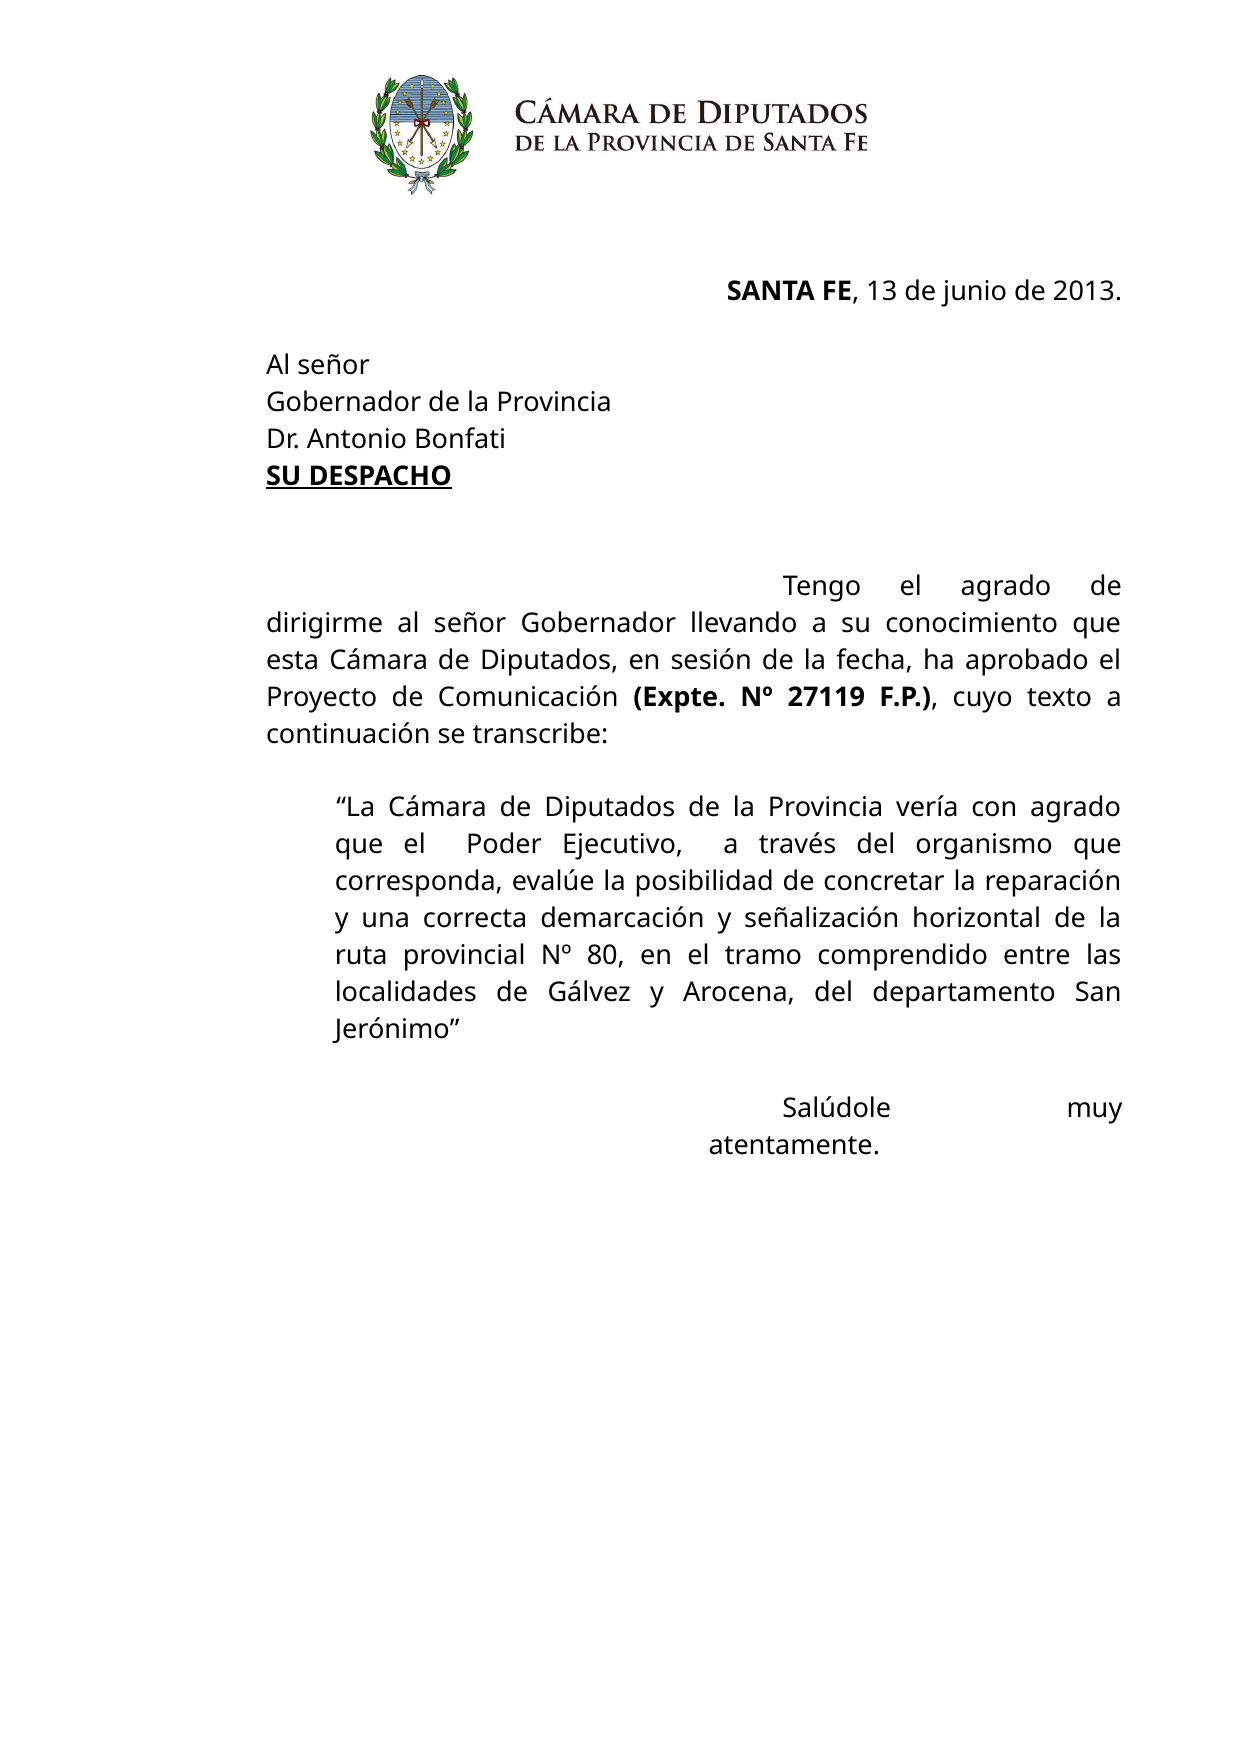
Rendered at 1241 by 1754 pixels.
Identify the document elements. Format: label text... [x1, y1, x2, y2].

text Dr. Antonio Bonfati [266, 419, 1122, 456]
picture [370, 75, 868, 199]
text “La Cámara de Diputados de la Provincia vería con agrado que el Poder Ejecutivo, a través del organismo que corresponda, evalúe la posibilidad de concretar la reparación y una correcta demarcación y señalización horizontal de la ruta provincial Nº 80, en el tramo comprendido entre las localidades de Gálvez y Arocena, del departamento San Jerónimo” [334, 788, 1122, 1046]
text Gobernador de la Provincia [266, 382, 1122, 419]
text SANTA FE, 13 de junio de 2013. [266, 272, 1122, 308]
text SU DESPACHO [266, 456, 1122, 493]
text Al señor [266, 345, 1122, 382]
text Tengo el agrado de dirigirme al señor Gobernador llevando a su conocimiento que esta Cámara de Diputados, en sesión de la fecha, ha aprobado el Proyecto de Comunicación (Expte. Nº 27119 F.P.), cuyo texto a continuación se transcribe: [266, 567, 1122, 751]
text Salúdole muy atentamente. [708, 1089, 1122, 1163]
